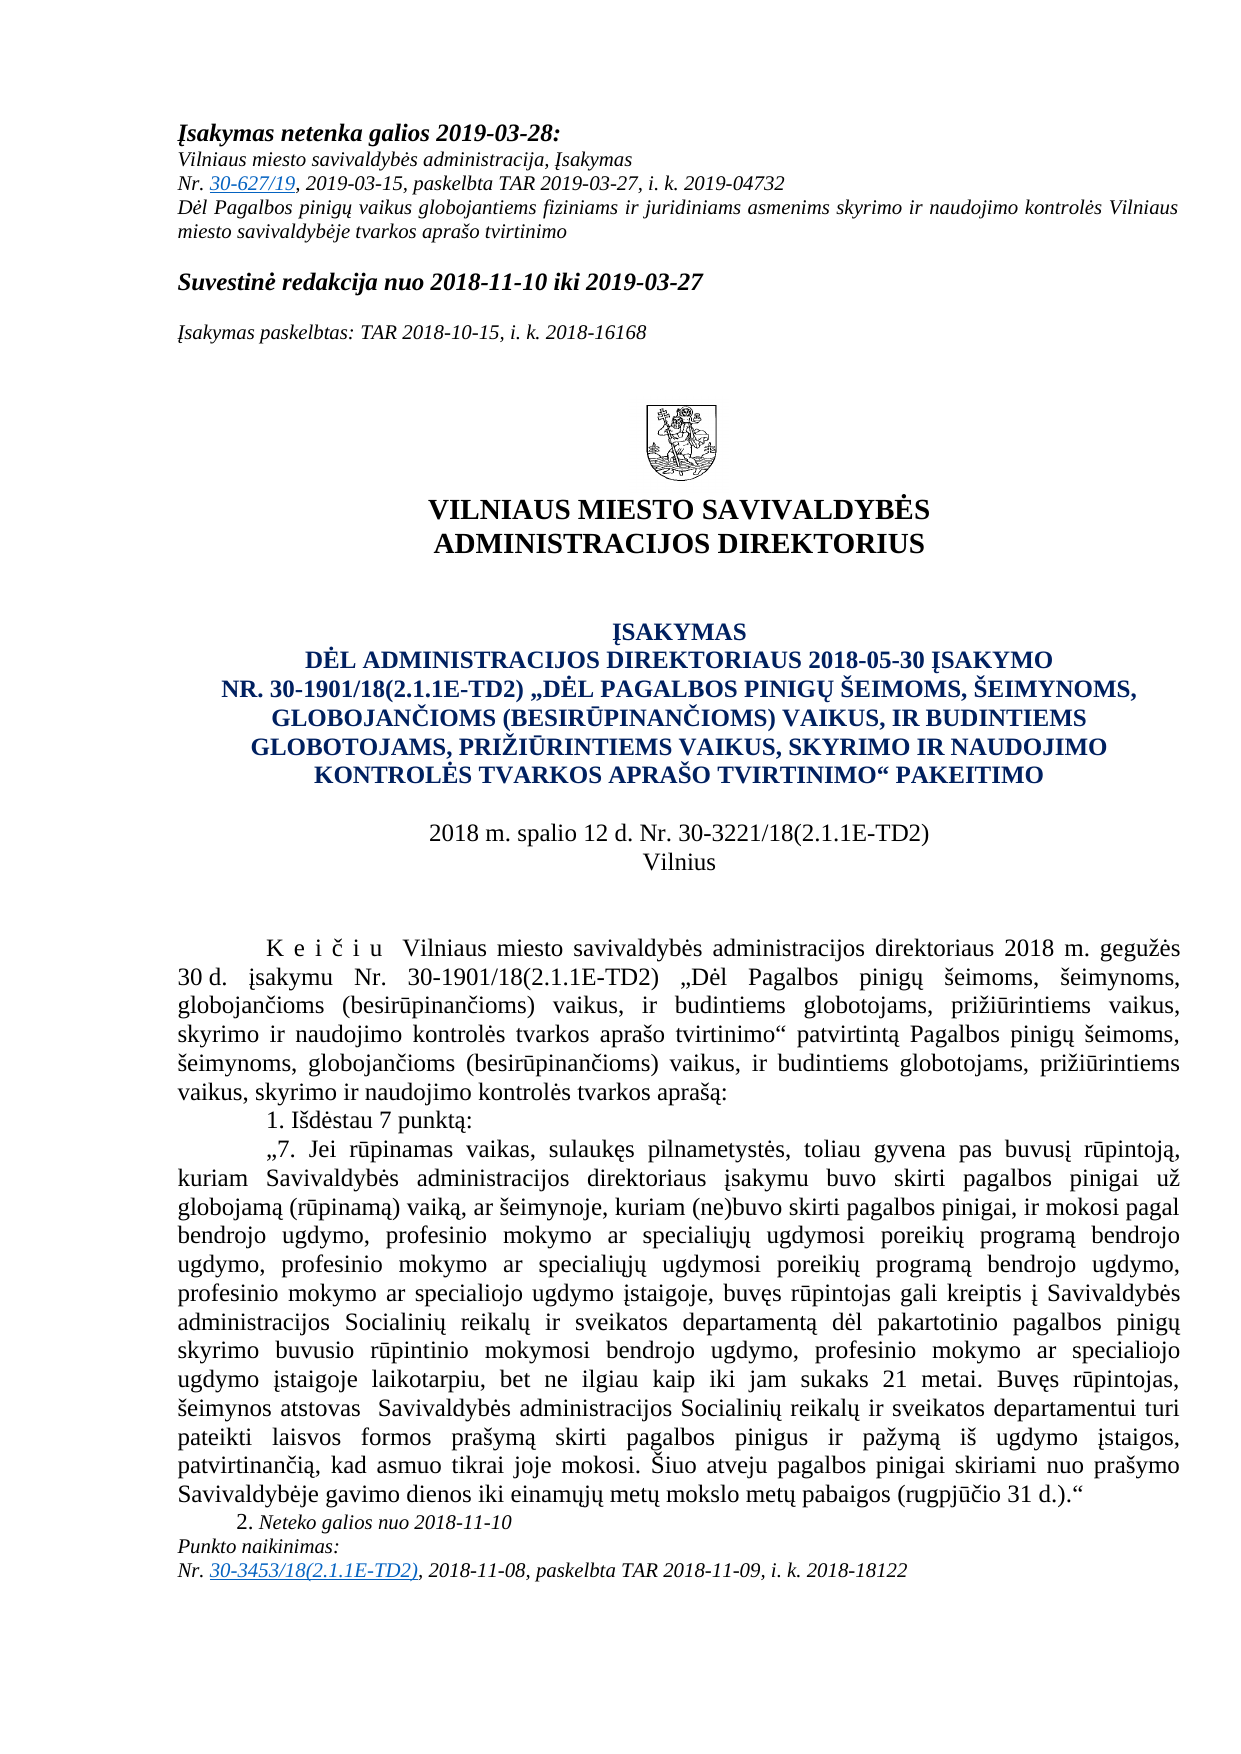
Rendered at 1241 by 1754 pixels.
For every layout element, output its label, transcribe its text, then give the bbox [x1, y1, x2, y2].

text Suvestinė redakcija nuo 2018-11-10 iki 2019-03-27 [177, 267, 1181, 296]
text Dėl Pagalbos pinigų vaikus globojantiems fiziniams ir juridiniams asmenims skyrimo ir naudojimo kontrolės Vilniaus miesto savivaldybėje tvarkos aprašo tvirtinimo [177, 195, 1181, 243]
text DĖL ADMINISTRACIJOS DIREKTORIAUS 2018-05-30 ĮSAKYMO NR. 30-1901/18(2.1.1E-TD2) „DĖL PAGALBOS PINIGŲ ŠEIMOMS, ŠEIMYNOMS, GLOBOJANČIOMS (BESIRŪPINANČIOMS) VAIKUS, IR BUDINTIEMS GLOBOTOJAMS, PRIŽIŪRINTIEMS VAIKUS, SKYRIMO IR NAUDOJIMO KONTROLĖS TVARKOS APRAŠO TVIRTINIMO“ PAKEITIMO [177, 646, 1181, 789]
text Įsakymas paskelbtas: TAR 2018-10-15, i. k. 2018-16168 [177, 320, 1181, 344]
text ĮSAKYMAS [177, 617, 1181, 646]
text 2018 m. spalio 12 d. Nr. 30-3221/18(2.1.1E-TD2) [177, 818, 1181, 847]
text Vilniaus miesto savivaldybės administracija, Įsakymas [177, 147, 1181, 171]
text K e i č i u Vilniaus miesto savivaldybės administracijos direktoriaus 2018 m. gegužės 30 d. įsakymu Nr. 30-1901/18(2.1.1E-TD2) „Dėl Pagalbos pinigų šeimoms, šeimynoms, globojančioms (besirūpinančioms) vaikus, ir budintiems globotojams, prižiūrintiems vaikus, skyrimo ir naudojimo kontrolės tvarkos aprašo tvirtinimo“ patvirtintą Pagalbos pinigų šeimoms, šeimynoms, globojančioms (besirūpinančioms) vaikus, ir budintiems globotojams, prižiūrintiems vaikus, skyrimo ir naudojimo kontrolės tvarkos aprašą: [177, 933, 1181, 1106]
text ADMINISTRACIJOS DIREKTORIUS [177, 526, 1181, 559]
text Nr. 30-627/19, 2019-03-15, paskelbta TAR 2019-03-27, i. k. 2019-04732 [177, 171, 1181, 195]
text Nr. 30-3453/18(2.1.1E-TD2), 2018-11-08, paskelbta TAR 2018-11-09, i. k. 2018-18122 [177, 1558, 1181, 1582]
text Vilnius [177, 847, 1181, 876]
text Punkto naikinimas: [177, 1534, 1181, 1558]
text Įsakymas netenka galios 2019-03-28: [177, 118, 1181, 147]
text „7. Jei rūpinamas vaikas, sulaukęs pilnametystės, toliau gyvena pas buvusį rūpintoją, kuriam Savivaldybės administracijos direktoriaus įsakymu buvo skirti pagalbos pinigai už globojamą (rūpinamą) vaiką, ar šeimynoje, kuriam (ne)buvo skirti pagalbos pinigai, ir mokosi pagal bendrojo ugdymo, profesinio mokymo ar specialiųjų ugdymosi poreikių programą bendrojo ugdymo, profesinio mokymo ar specialiųjų ugdymosi poreikių programą bendrojo ugdymo, profesinio mokymo ar specialiojo ugdymo įstaigoje, buvęs rūpintojas gali kreiptis į Savivaldybės administracijos Socialinių reikalų ir sveikatos departamentą dėl pakartotinio pagalbos pinigų skyrimo buvusio rūpintinio mokymosi bendrojo ugdymo, profesinio mokymo ar specialiojo ugdymo įstaigoje laikotarpiu, bet ne ilgiau kaip iki jam sukaks 21 metai. Buvęs rūpintojas, šeimynos atstovas Savivaldybės administracijos Socialinių reikalų ir sveikatos departamentui turi pateikti laisvos formos prašymą skirti pagalbos pinigus ir pažymą iš ugdymo įstaigos, patvirtinančią, kad asmuo tikrai joje mokosi. Šiuo atveju pagalbos pinigai skiriami nuo prašymo Savivaldybėje gavimo dienos iki einamųjų metų mokslo metų pabaigos (rugpjūčio 31 d.).“ [177, 1134, 1181, 1508]
text 2. Neteko galios nuo 2018-11-10 [177, 1508, 1181, 1534]
text 1. Išdėstau 7 punktą: [177, 1106, 1181, 1134]
text VILNIAUS MIESTO SAVIVALDYBĖS [177, 492, 1181, 526]
